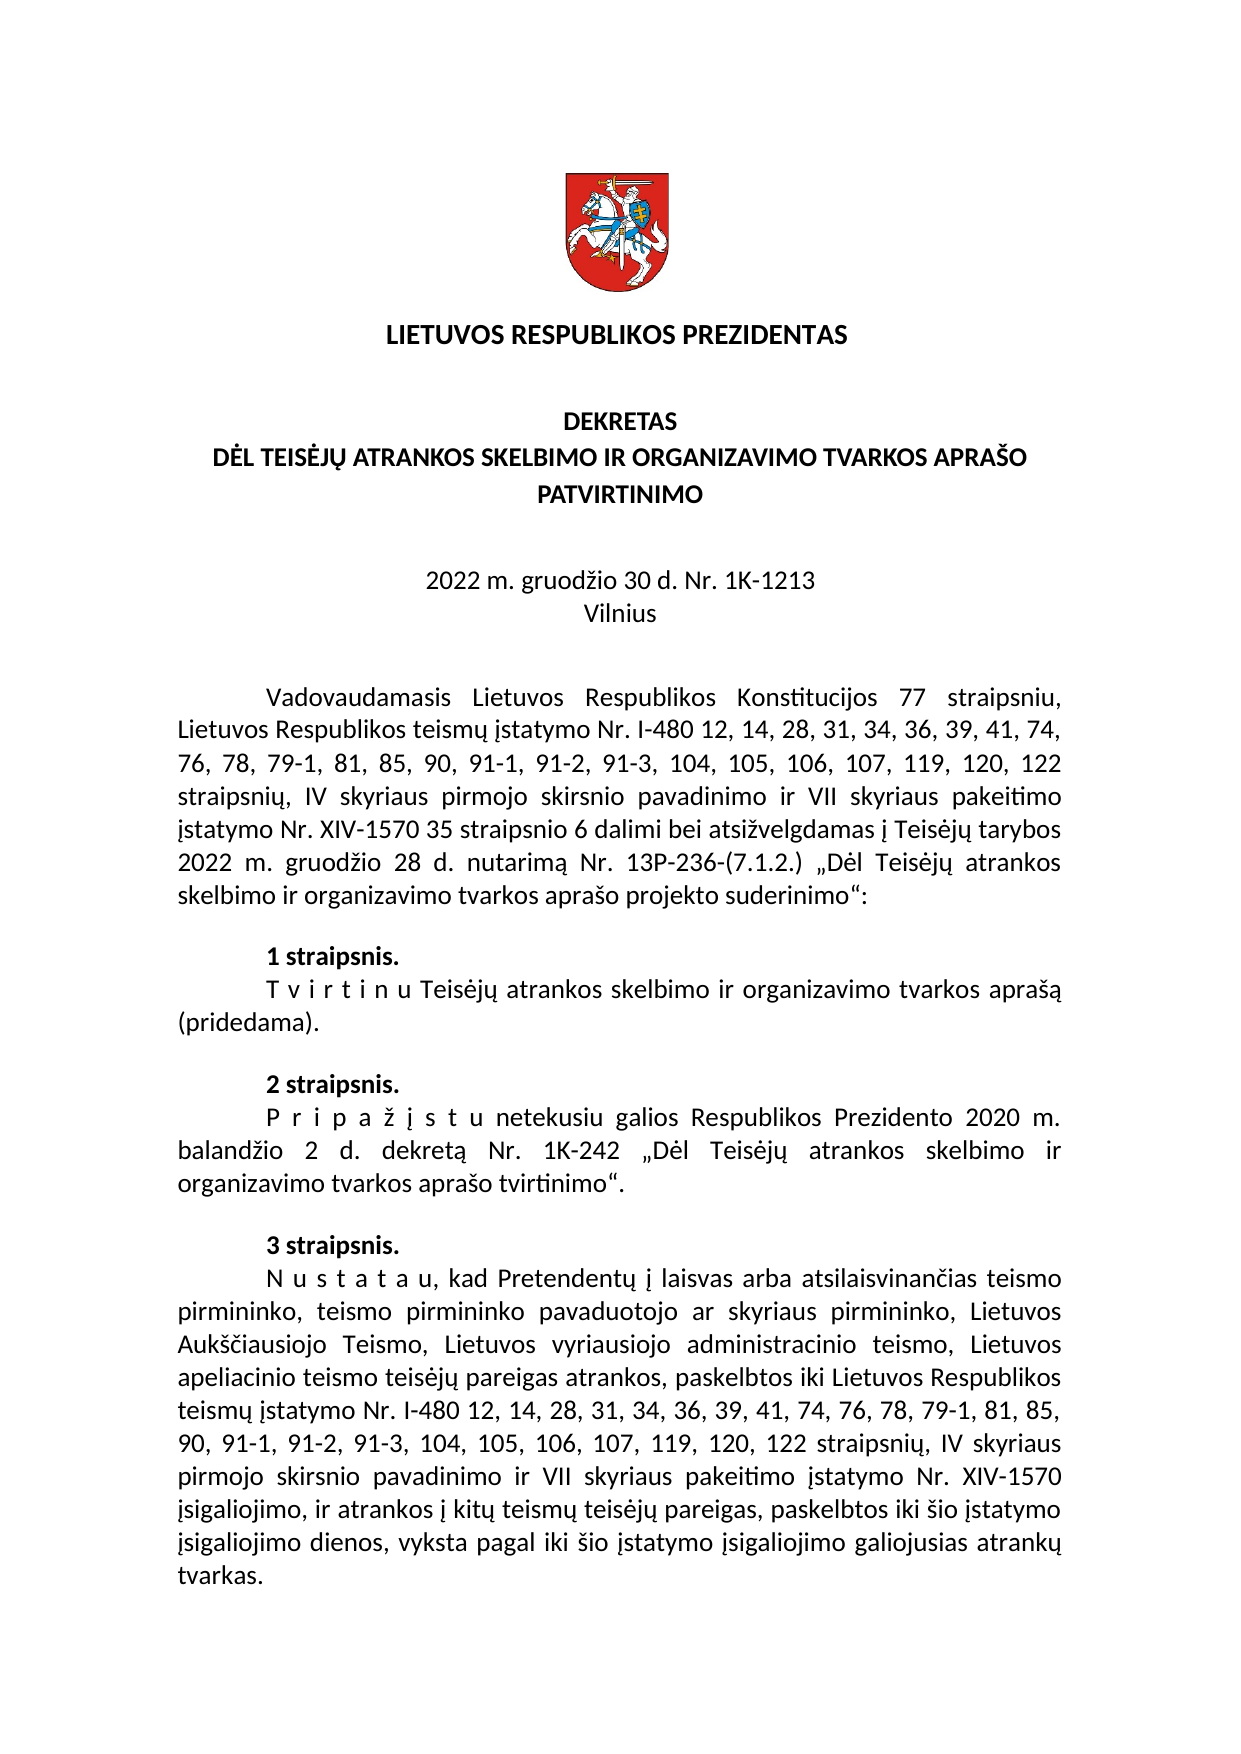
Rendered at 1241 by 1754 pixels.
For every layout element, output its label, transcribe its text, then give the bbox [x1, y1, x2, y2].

text N u s t a t a u, kad Pretendentų į laisvas arba atsilaisvinančias teismo pirmininko, teismo pirmininko pavaduotojo ar skyriaus pirmininko, Lietuvos Aukščiausiojo Teismo, Lietuvos vyriausiojo administracinio teismo, Lietuvos apeliacinio teismo teisėjų pareigas atrankos, paskelbtos iki Lietuvos Respublikos teismų įstatymo Nr. I-480 12, 14, 28, 31, 34, 36, 39, 41, 74, 76, 78, 79-1, 81, 85, 90, 91-1, 91-2, 91-3, 104, 105, 106, 107, 119, 120, 122 straipsnių, IV skyriaus pirmojo skirsnio pavadinimo ir VII skyriaus pakeitimo įstatymo Nr. XIV-1570 įsigaliojimo, ir atrankos į kitų teismų teisėjų pareigas, paskelbtos iki šio įstatymo įsigaliojimo dienos, vyksta pagal iki šio įstatymo įsigaliojimo galiojusias atrankų tvarkas. [177, 1261, 1063, 1591]
text T v i r t i n u Teisėjų atrankos skelbimo ir organizavimo tvarkos aprašą (pridedama). [177, 973, 1063, 1039]
text P r i p a ž į s t u netekusiu galios Respublikos Prezidento 2020 m. balandžio 2 d. dekretą Nr. 1K-242 „Dėl Teisėjų atrankos skelbimo ir organizavimo tvarkos aprašo tvirtinimo“. [177, 1100, 1063, 1199]
text 2022 m. gruodžio 30 d. Nr. 1K-1213 [177, 563, 1063, 596]
text 3 straipsnis. [177, 1228, 1063, 1261]
text DEKRETAS [177, 404, 1063, 437]
text Vadovaudamasis Lietuvos Respublikos Konstitucijos 77 straipsniu, Lietuvos Respublikos teismų įstatymo Nr. I-480 12, 14, 28, 31, 34, 36, 39, 41, 74, 76, 78, 79-1, 81, 85, 90, 91-1, 91-2, 91-3, 104, 105, 106, 107, 119, 120, 122 straipsnių, IV skyriaus pirmojo skirsnio pavadinimo ir VII skyriaus pakeitimo įstatymo Nr. XIV-1570 35 straipsnio 6 dalimi bei atsižvelgdamas į Teisėjų tarybos 2022 m. gruodžio 28 d. nutarimą Nr. 13P-236-(7.1.2.) „Dėl Teisėjų atrankos skelbimo ir organizavimo tvarkos aprašo projekto suderinimo“: [177, 680, 1063, 911]
text 1 straipsnis. [177, 939, 1063, 973]
text 2 straipsnis. [177, 1067, 1063, 1100]
text LIETUVOS RESPUBLIKOS PREZIDENTAS [177, 316, 1063, 352]
text Dėl TEISĖJŲ ATRANKOS SKELBIMO IR ORGANIZAVIMO TVARKOS APRAŠO paTVIRTINIMO [177, 441, 1063, 510]
text Vilnius [177, 596, 1063, 629]
